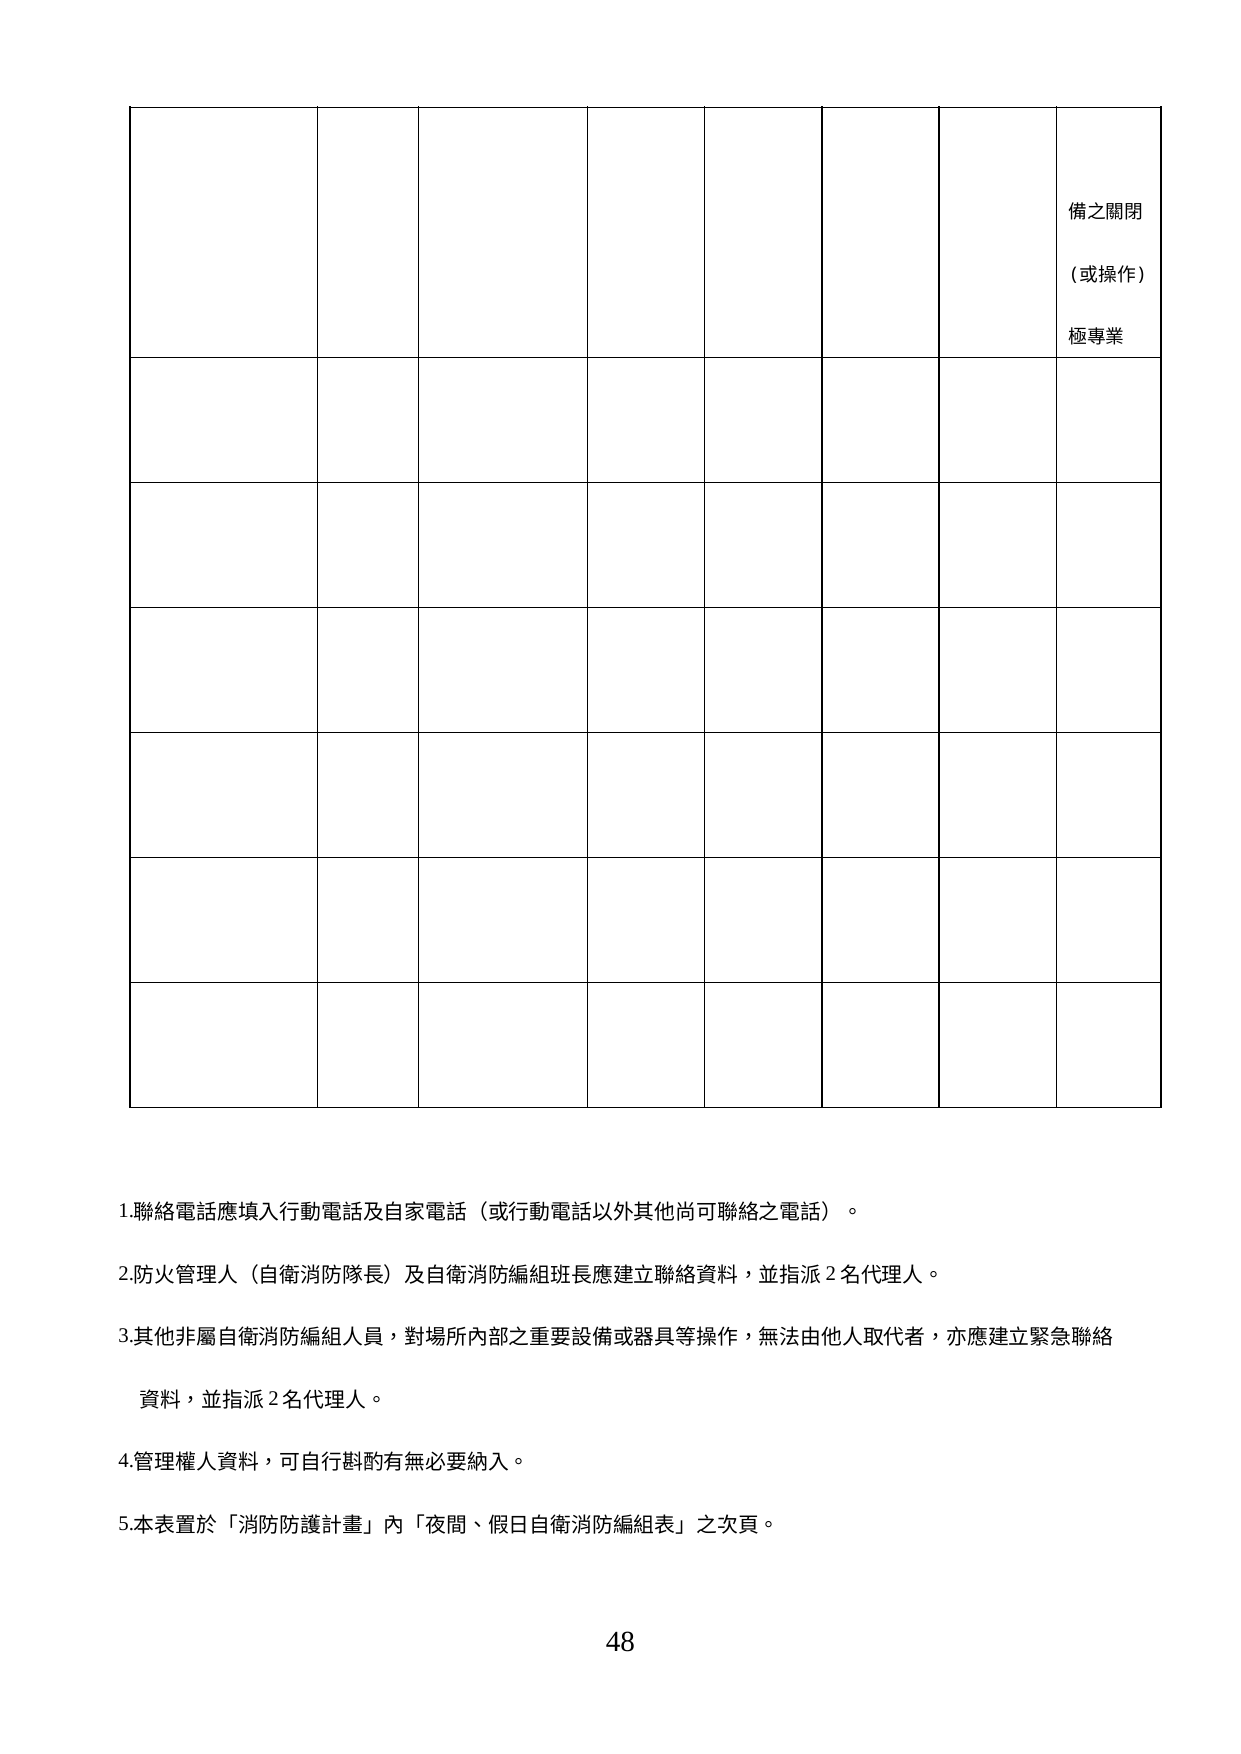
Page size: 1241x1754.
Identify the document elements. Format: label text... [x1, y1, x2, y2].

table_cell [705, 858, 821, 981]
table_cell [823, 608, 938, 731]
table_cell [705, 358, 821, 481]
table_cell [318, 608, 418, 731]
table_cell [419, 108, 587, 356]
table_cell [823, 983, 938, 1106]
text 4.管理權人資料，可自行斟酌有無必要納入。 [118, 1419, 1122, 1481]
table_cell [823, 858, 938, 981]
table_cell [131, 108, 317, 356]
table_cell [131, 608, 317, 731]
table_cell [588, 108, 704, 356]
table_cell [588, 608, 704, 731]
table_cell [588, 358, 704, 481]
table_cell [940, 858, 1056, 981]
table_cell [131, 983, 317, 1106]
table_cell [940, 108, 1056, 356]
table_cell [1057, 358, 1160, 481]
table_cell [705, 733, 821, 856]
table_cell [705, 483, 821, 606]
table_cell [823, 733, 938, 856]
table_cell 備之關閉(或操作)極專業 [1057, 108, 1160, 356]
text 3.其他非屬自衛消防編組人員，對場所內部之重要設備或器具等操作，無法由他人取代者，亦應建立緊急聯絡資料，並指派2名代理人。 [118, 1294, 1122, 1419]
table_cell [419, 983, 587, 1106]
table_cell [823, 108, 938, 356]
table_cell [940, 358, 1056, 481]
table_cell [419, 358, 587, 481]
table_cell [588, 733, 704, 856]
text 5.本表置於「消防防護計畫」內「夜間、假日自衛消防編組表」之次頁。 [118, 1481, 1122, 1544]
table_cell [419, 858, 587, 981]
text 1.聯絡電話應填入行動電話及自家電話（或行動電話以外其他尚可聯絡之電話）。 [118, 1169, 1122, 1231]
table_cell [1057, 983, 1160, 1106]
table_cell [705, 108, 821, 356]
table_cell [318, 358, 418, 481]
table_cell [705, 608, 821, 731]
table_cell [318, 983, 418, 1106]
table_cell [940, 983, 1056, 1106]
table_cell [823, 483, 938, 606]
table_cell [1057, 858, 1160, 981]
table_cell [131, 483, 317, 606]
table_cell [705, 983, 821, 1106]
table_cell [940, 733, 1056, 856]
text 2.防火管理人（自衛消防隊長）及自衛消防編組班長應建立聯絡資料，並指派2名代理人。 [118, 1231, 1122, 1294]
table_cell [588, 983, 704, 1106]
table_cell [131, 358, 317, 481]
table_cell [131, 733, 317, 856]
table_cell [318, 108, 418, 356]
table_cell [318, 858, 418, 981]
table_cell [1057, 483, 1160, 606]
table_cell [823, 358, 938, 481]
table_cell [588, 483, 704, 606]
table_cell [318, 483, 418, 606]
table_cell [1057, 608, 1160, 731]
table_cell [419, 483, 587, 606]
table_cell [1057, 733, 1160, 856]
table_cell [419, 608, 587, 731]
table_cell [940, 483, 1056, 606]
table_cell [318, 733, 418, 856]
table_cell [940, 608, 1056, 731]
table_cell [419, 733, 587, 856]
table_cell [131, 858, 317, 981]
table_cell [588, 858, 704, 981]
